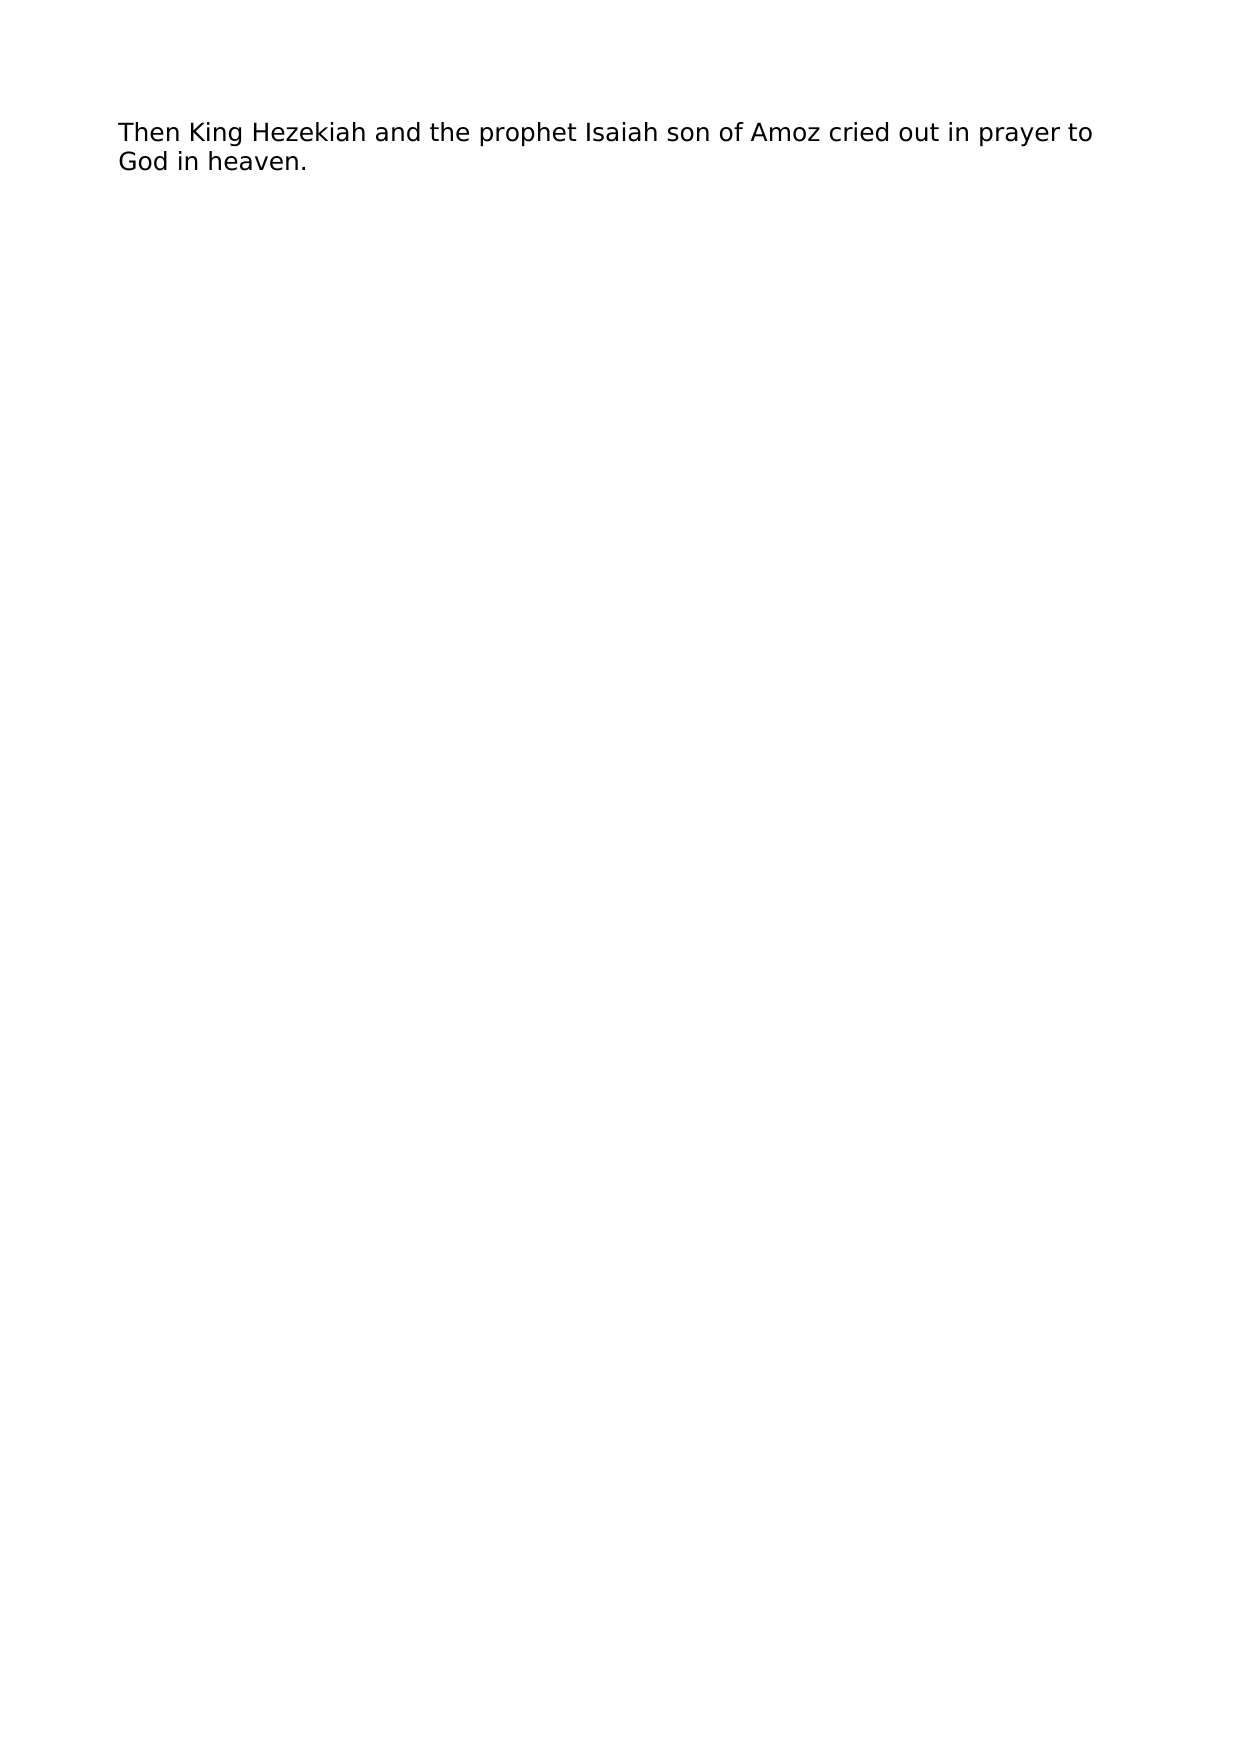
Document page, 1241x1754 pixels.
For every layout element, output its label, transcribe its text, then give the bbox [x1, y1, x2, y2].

text Then King Hezekiah and the prophet Isaiah son of Amoz cried out in prayer to God in heaven. [118, 118, 1122, 176]
